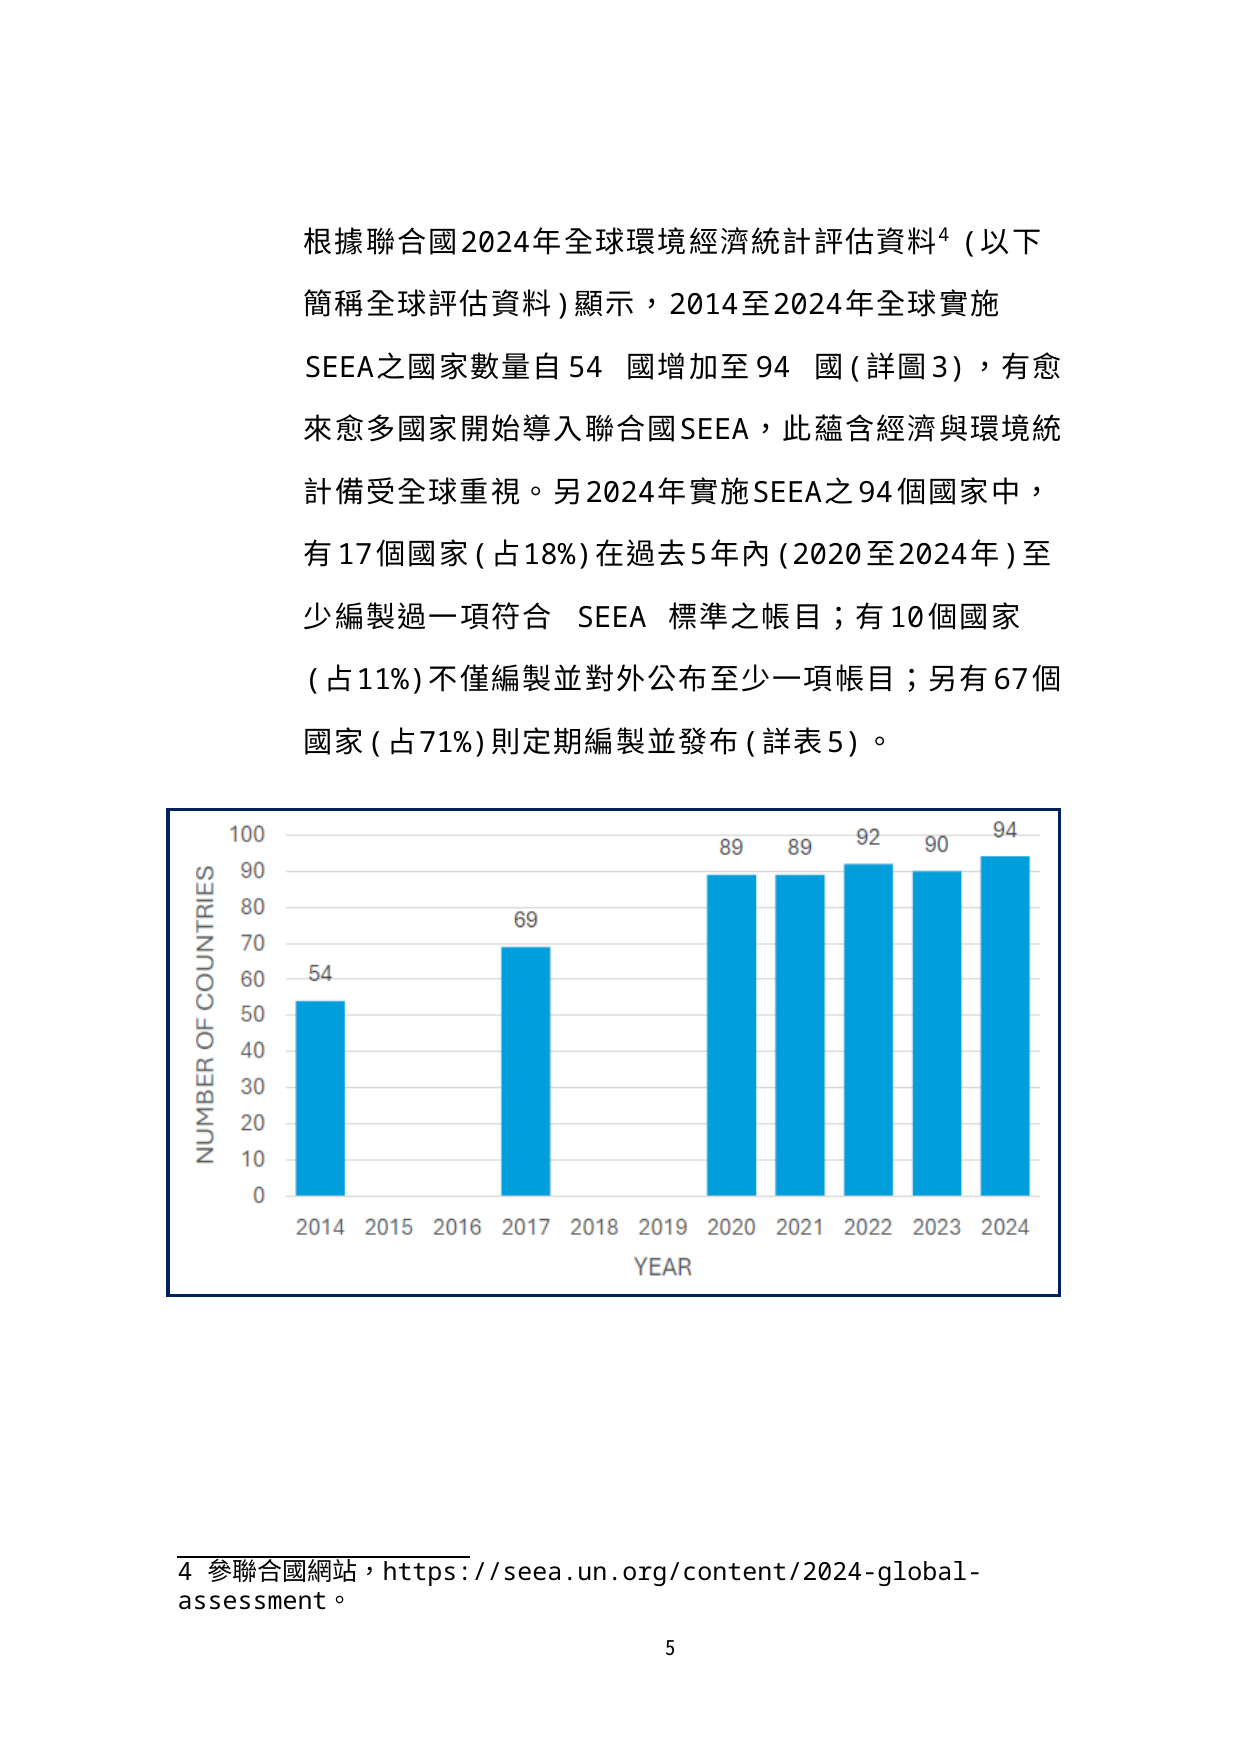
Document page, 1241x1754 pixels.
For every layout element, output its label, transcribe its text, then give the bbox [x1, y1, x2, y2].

text 根據聯合國2024年全球環境經濟統計評估資料(以下簡稱全球評估資料)顯示，2014至2024年全球實施SEEA之國家數量自54 國增加至94 國(詳圖3)，有愈來愈多國家開始導入聯合國SEEA，此蘊含經濟與環境統計備受全球重視。另2024年實施SEEA之94個國家中，有17個國家(占18%)在過去5年內(2020至2024年)至少編製過一項符合 SEEA 標準之帳目；有10個國家(占11%)不僅編製並對外公布至少一項帳目；另有67個國家(占71%)則定期編製並發布(詳表5)。 [266, 198, 1063, 760]
text 參聯合國網站，https://seea.un.org/content/2024-global-assessment。 [177, 1557, 1063, 1615]
text 圖3 2014至2024年全球實施聯合國SEEA趨勢圖 [163, 760, 1063, 885]
